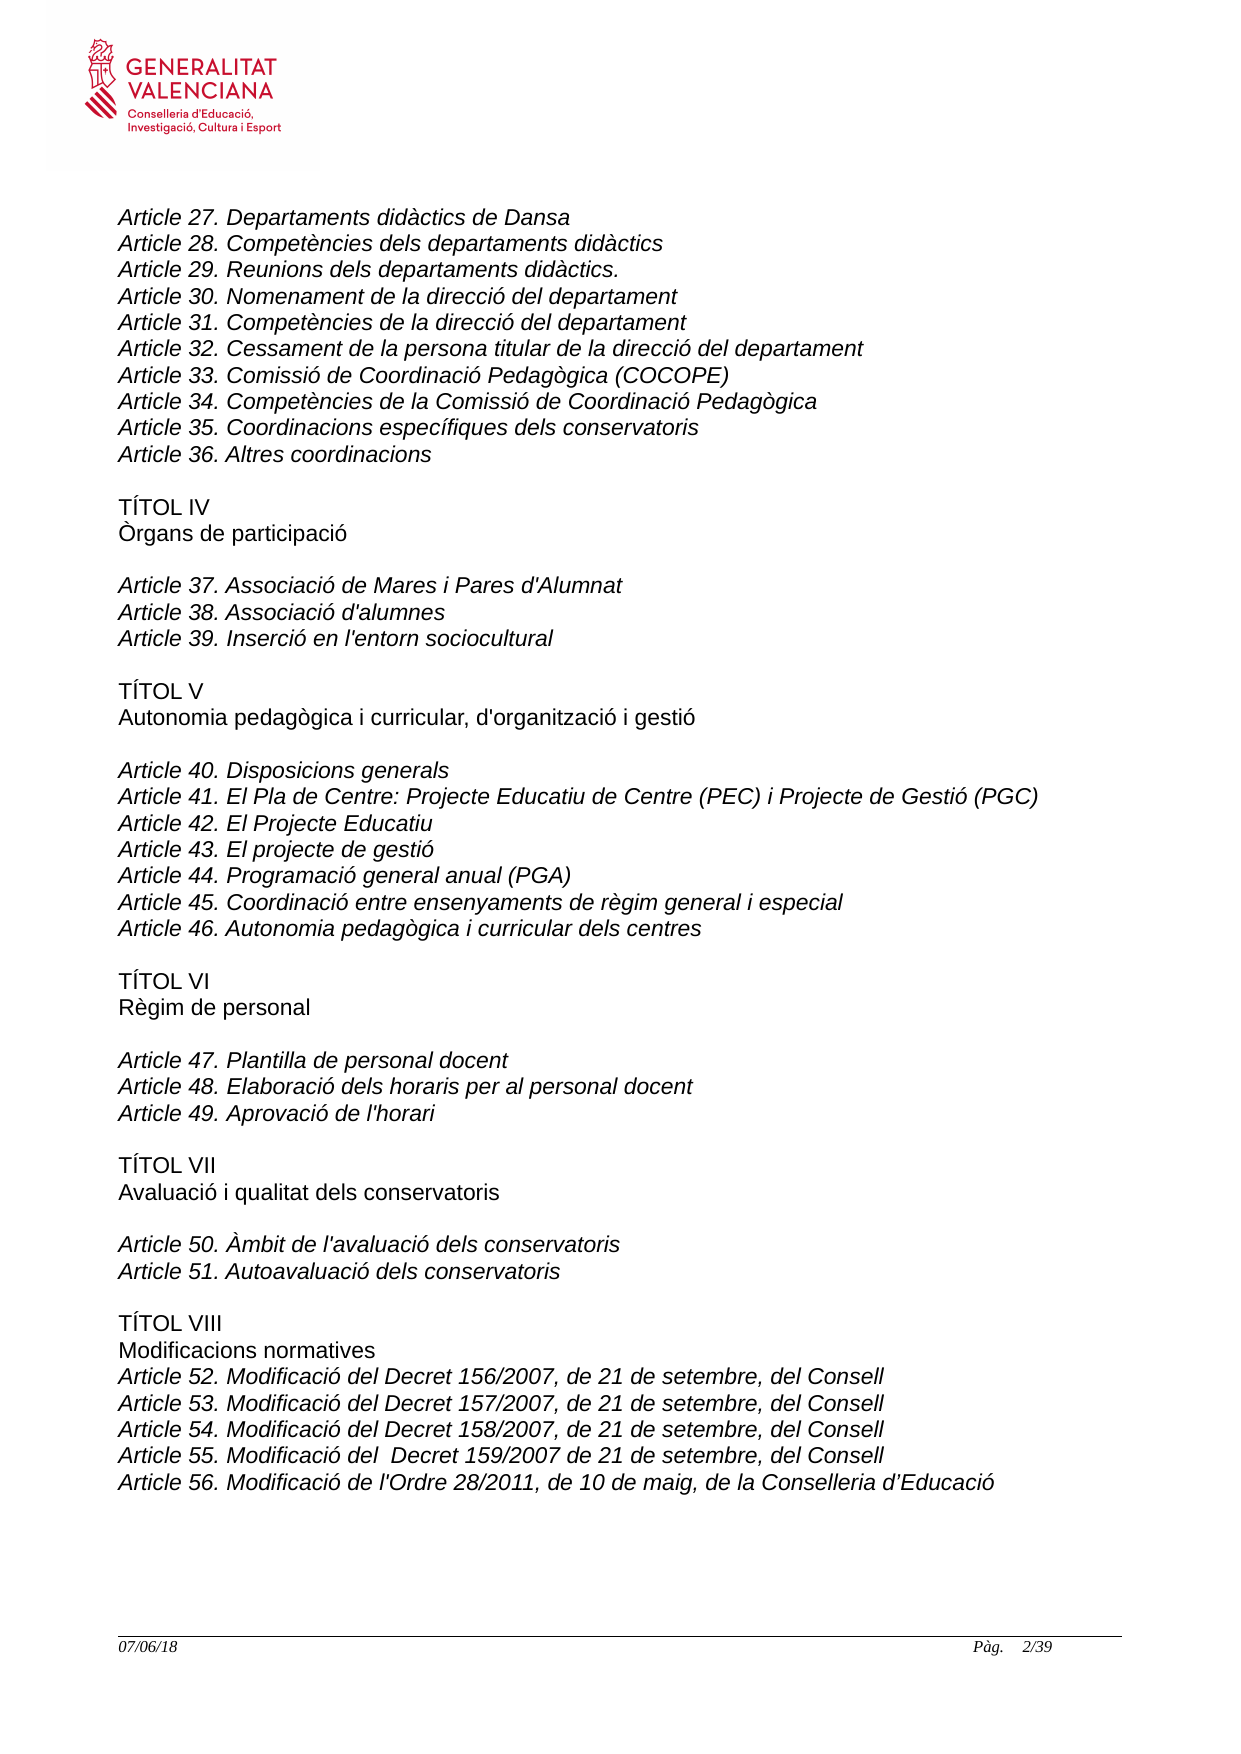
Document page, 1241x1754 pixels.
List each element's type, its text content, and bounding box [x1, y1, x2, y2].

text Article 32. Cessament de la persona titular de la direcció del departament [118, 335, 1122, 362]
text Article 36. Altres coordinacions [118, 441, 1122, 467]
text Article 27. Departaments didàctics de Dansa [118, 203, 1122, 230]
text Article 44. Programació general anual (PGA) [118, 862, 1122, 889]
text Article 47. Plantilla de personal docent [118, 1047, 1122, 1073]
text TÍTOL VI [118, 968, 1122, 994]
text Article 33. Comissió de Coordinació Pedagògica (COCOPE) [118, 362, 1122, 388]
text Article 48. Elaboració dels horaris per al personal docent [118, 1073, 1122, 1099]
text Article 30. Nomenament de la direcció del departament [118, 283, 1122, 309]
text Article 41. El Pla de Centre: Projecte Educatiu de Centre (PEC) i Projecte de Gestió (PGC) [118, 783, 1122, 810]
text Modificacions normatives [118, 1337, 1122, 1363]
text Article 40. Disposicions generals [118, 757, 1122, 783]
text Article 45. Coordinació entre ensenyaments de règim general i especial [118, 889, 1122, 915]
text TÍTOL VII [118, 1152, 1122, 1179]
text Article 35. Coordinacions específiques dels conservatoris [118, 414, 1122, 441]
text Article 34. Competències de la Comissió de Coordinació Pedagògica [118, 388, 1122, 414]
text Article 51. Autoavaluació dels conservatoris [118, 1258, 1122, 1284]
text Article 49. Aprovació de l'horari [118, 1099, 1122, 1126]
text TÍTOL IV [118, 493, 1122, 520]
text Article 42. El Projecte Educatiu [118, 810, 1122, 836]
text Article 39. Inserció en l'entorn sociocultural [118, 625, 1122, 652]
picture [46, 0, 321, 171]
text Article 50. Àmbit de l'avaluació dels conservatoris [118, 1231, 1122, 1258]
text Article 46. Autonomia pedagògica i curricular dels centres [118, 915, 1122, 941]
text Article 52. Modificació del Decret 156/2007, de 21 de setembre, del Consell [118, 1363, 1122, 1389]
text Òrgans de participació [118, 520, 1122, 546]
text Avaluació i qualitat dels conservatoris [118, 1179, 1122, 1205]
text Article 54. Modificació del Decret 158/2007, de 21 de setembre, del Consell Article 55. Modificació del Decret 159/2007 de 21 de setembre, del Consell Article 56. Modificació de l'Ordre 28/2011, de 10 de maig, de la Conselleria d’Educació [118, 1416, 1122, 1495]
text Règim de personal [118, 994, 1122, 1021]
text Article 28. Competències dels departaments didàctics [118, 230, 1122, 256]
text TÍTOL V [118, 678, 1122, 704]
text Article 37. Associació de Mares i Pares d'Alumnat [118, 572, 1122, 599]
text Article 43. El projecte de gestió [118, 836, 1122, 862]
text Article 53. Modificació del Decret 157/2007, de 21 de setembre, del Consell [118, 1389, 1122, 1416]
text Article 29. Reunions dels departaments didàctics. [118, 256, 1122, 283]
text Autonomia pedagògica i curricular, d'organització i gestió [118, 704, 1122, 731]
text Article 38. Associació d'alumnes [118, 599, 1122, 625]
text TÍTOL VIII [118, 1310, 1122, 1337]
text Article 31. Competències de la direcció del departament [118, 309, 1122, 335]
